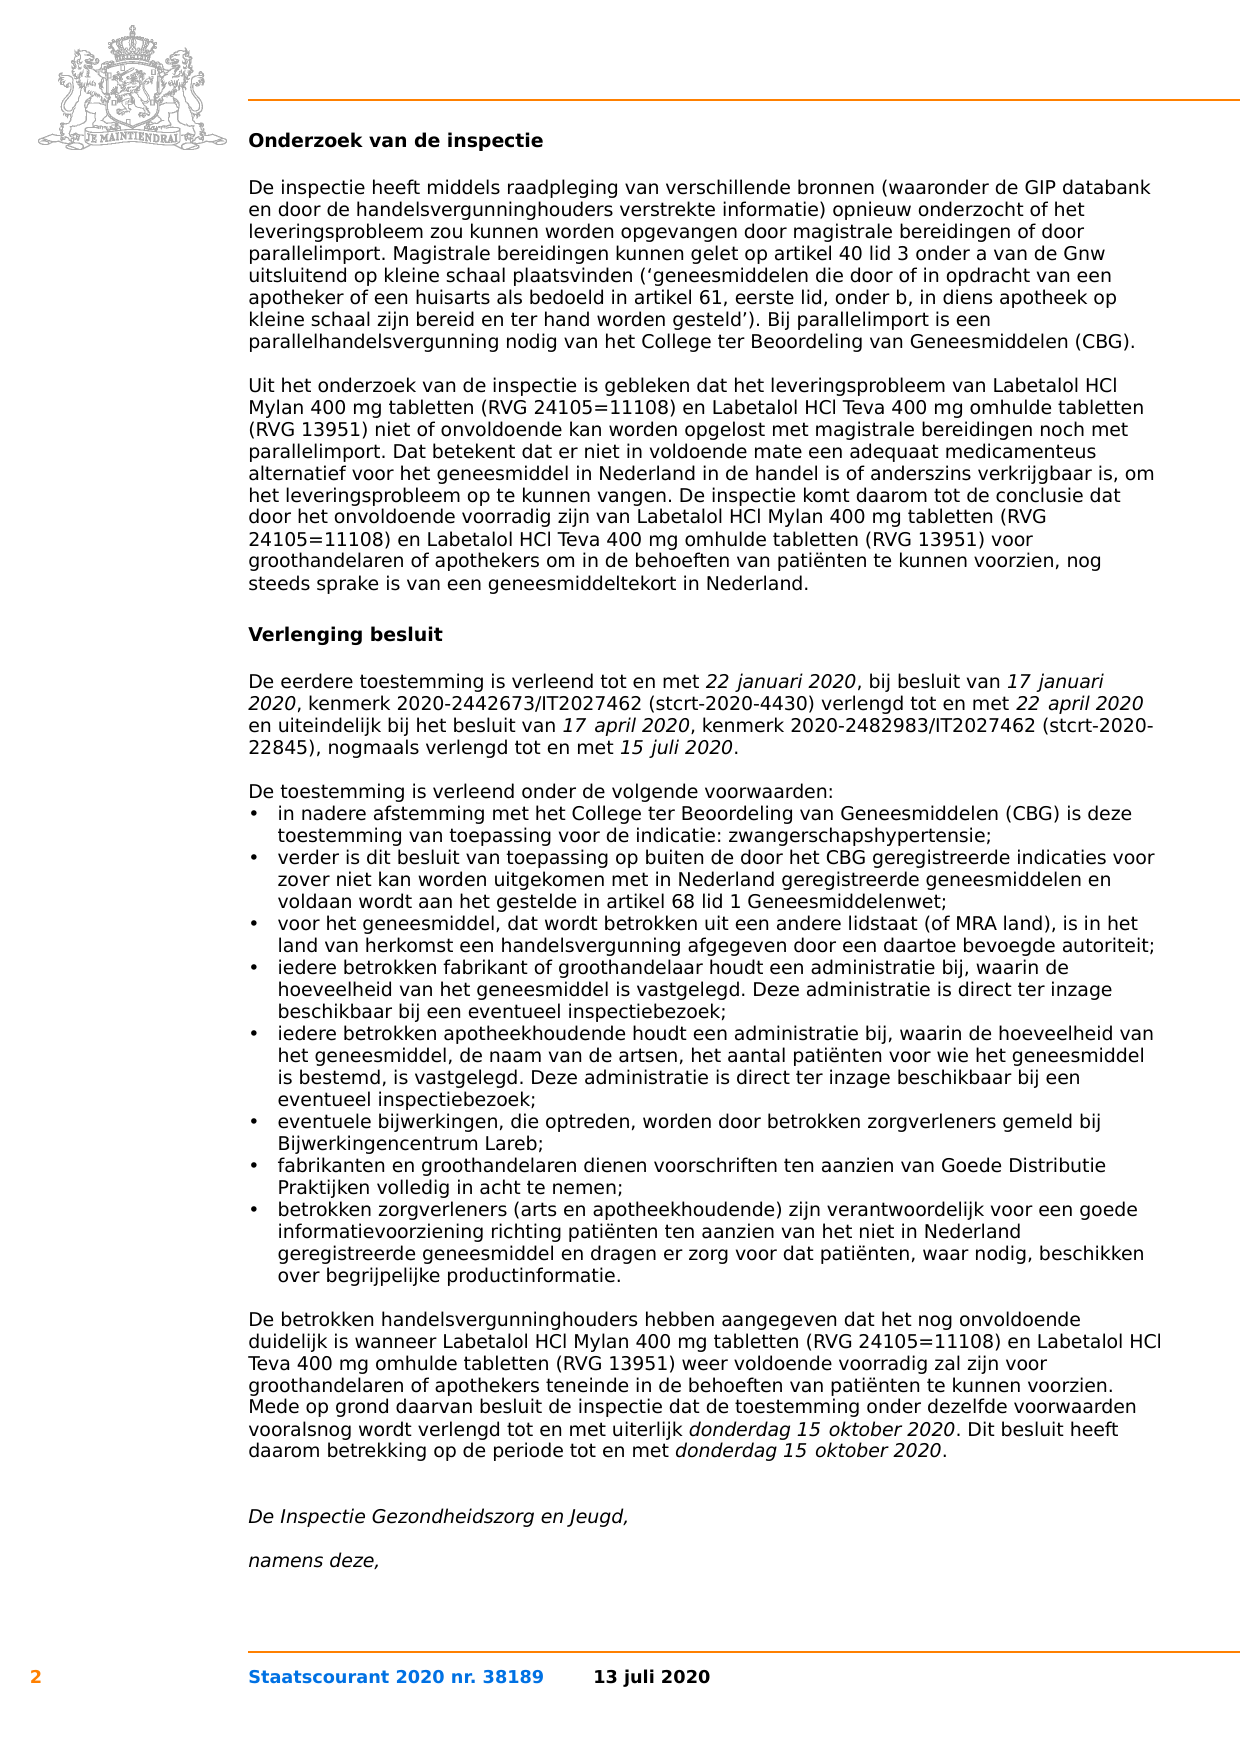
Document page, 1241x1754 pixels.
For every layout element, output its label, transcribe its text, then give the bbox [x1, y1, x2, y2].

text De eerdere toestemming is verleend tot en met 22 januari 2020, bij besluit van 17 januari 2020, kenmerk 2020-2442673/IT2027462 (stcrt-2020-4430) verlengd tot en met 22 april 2020 en uiteindelijk bij het besluit van 17 april 2020, kenmerk 2020-2482983/IT2027462 (stcrt-2020-22845), nogmaals verlengd tot en met 15 juli 2020. [248, 671, 1163, 759]
subtitle Verlenging besluit [248, 624, 1163, 646]
text • voor het geneesmiddel, dat wordt betrokken uit een andere lidstaat (of MRA land), is in het land van herkomst een handelsvergunning afgegeven door een daartoe bevoegde autoriteit; [248, 913, 1163, 957]
picture [38, 25, 227, 150]
text De Inspectie Gezondheidszorg en Jeugd, namens deze, [248, 1484, 1163, 1572]
text • iedere betrokken fabrikant of groothandelaar houdt een administratie bij, waarin de hoeveelheid van het geneesmiddel is vastgelegd. Deze administratie is direct ter inzage beschikbaar bij een eventueel inspectiebezoek; [248, 957, 1163, 1023]
text Uit het onderzoek van de inspectie is gebleken dat het leveringsprobleem van Labetalol HCl Mylan 400 mg tabletten (RVG 24105=11108) en Labetalol HCl Teva 400 mg omhulde tabletten (RVG 13951) niet of onvoldoende kan worden opgelost met magistrale bereidingen noch met parallelimport. Dat betekent dat er niet in voldoende mate een adequaat medicamenteus alternatief voor het geneesmiddel in Nederland in de handel is of anderszins verkrijgbaar is, om het leveringsprobleem op te kunnen vangen. De inspectie komt daarom tot de conclusie dat door het onvoldoende voorradig zijn van Labetalol HCl Mylan 400 mg tabletten (RVG 24105=11108) en Labetalol HCl Teva 400 mg omhulde tabletten (RVG 13951) voor groothandelaren of apothekers om in de behoeften van patiënten te kunnen voorzien, nog steeds sprake is van een geneesmiddeltekort in Nederland. [248, 374, 1163, 594]
text • verder is dit besluit van toepassing op buiten de door het CBG geregistreerde indicaties voor zover niet kan worden uitgekomen met in Nederland geregistreerde geneesmiddelen en voldaan wordt aan het gestelde in artikel 68 lid 1 Geneesmiddelenwet; [248, 847, 1163, 913]
subtitle Onderzoek van de inspectie [248, 130, 1163, 152]
text • betrokken zorgverleners (arts en apotheekhoudende) zijn verantwoordelijk voor een goede informatievoorziening richting patiënten ten aanzien van het niet in Nederland geregistreerde geneesmiddel en dragen er zorg voor dat patiënten, waar nodig, beschikken over begrijpelijke productinformatie. [248, 1199, 1163, 1287]
text • in nadere afstemming met het College ter Beoordeling van Geneesmiddelen (CBG) is deze toestemming van toepassing voor de indicatie: zwangerschapshypertensie; [248, 803, 1163, 847]
text De betrokken handelsvergunninghouders hebben aangegeven dat het nog onvoldoende duidelijk is wanneer Labetalol HCl Mylan 400 mg tabletten (RVG 24105=11108) en Labetalol HCl Teva 400 mg omhulde tabletten (RVG 13951) weer voldoende voorradig zal zijn voor groothandelaren of apothekers teneinde in de behoeften van patiënten te kunnen voorzien. Mede op grond daarvan besluit de inspectie dat de toestemming onder dezelfde voorwaarden vooralsnog wordt verlengd tot en met uiterlijk donderdag 15 oktober 2020. Dit besluit heeft daarom betrekking op de periode tot en met donderdag 15 oktober 2020. [248, 1308, 1163, 1462]
text • fabrikanten en groothandelaren dienen voorschriften ten aanzien van Goede Distributie Praktijken volledig in acht te nemen; [248, 1155, 1163, 1199]
text • eventuele bijwerkingen, die optreden, worden door betrokken zorgverleners gemeld bij Bijwerkingencentrum Lareb; [248, 1111, 1163, 1155]
text De toestemming is verleend onder de volgende voorwaarden: [248, 781, 1163, 803]
text • iedere betrokken apotheekhoudende houdt een administratie bij, waarin de hoeveelheid van het geneesmiddel, de naam van de artsen, het aantal patiënten voor wie het geneesmiddel is bestemd, is vastgelegd. Deze administratie is direct ter inzage beschikbaar bij een eventueel inspectiebezoek; [248, 1023, 1163, 1111]
text De inspectie heeft middels raadpleging van verschillende bronnen (waaronder de GIP databank en door de handelsvergunninghouders verstrekte informatie) opnieuw onderzocht of het leveringsprobleem zou kunnen worden opgevangen door magistrale bereidingen of door parallelimport. Magistrale bereidingen kunnen gelet op artikel 40 lid 3 onder a van de Gnw uitsluitend op kleine schaal plaatsvinden (‘geneesmiddelen die door of in opdracht van een apotheker of een huisarts als bedoeld in artikel 61, eerste lid, onder b, in diens apotheek op kleine schaal zijn bereid en ter hand worden gesteld’). Bij parallelimport is een parallelhandelsvergunning nodig van het College ter Beoordeling van Geneesmiddelen (CBG). [248, 177, 1163, 353]
